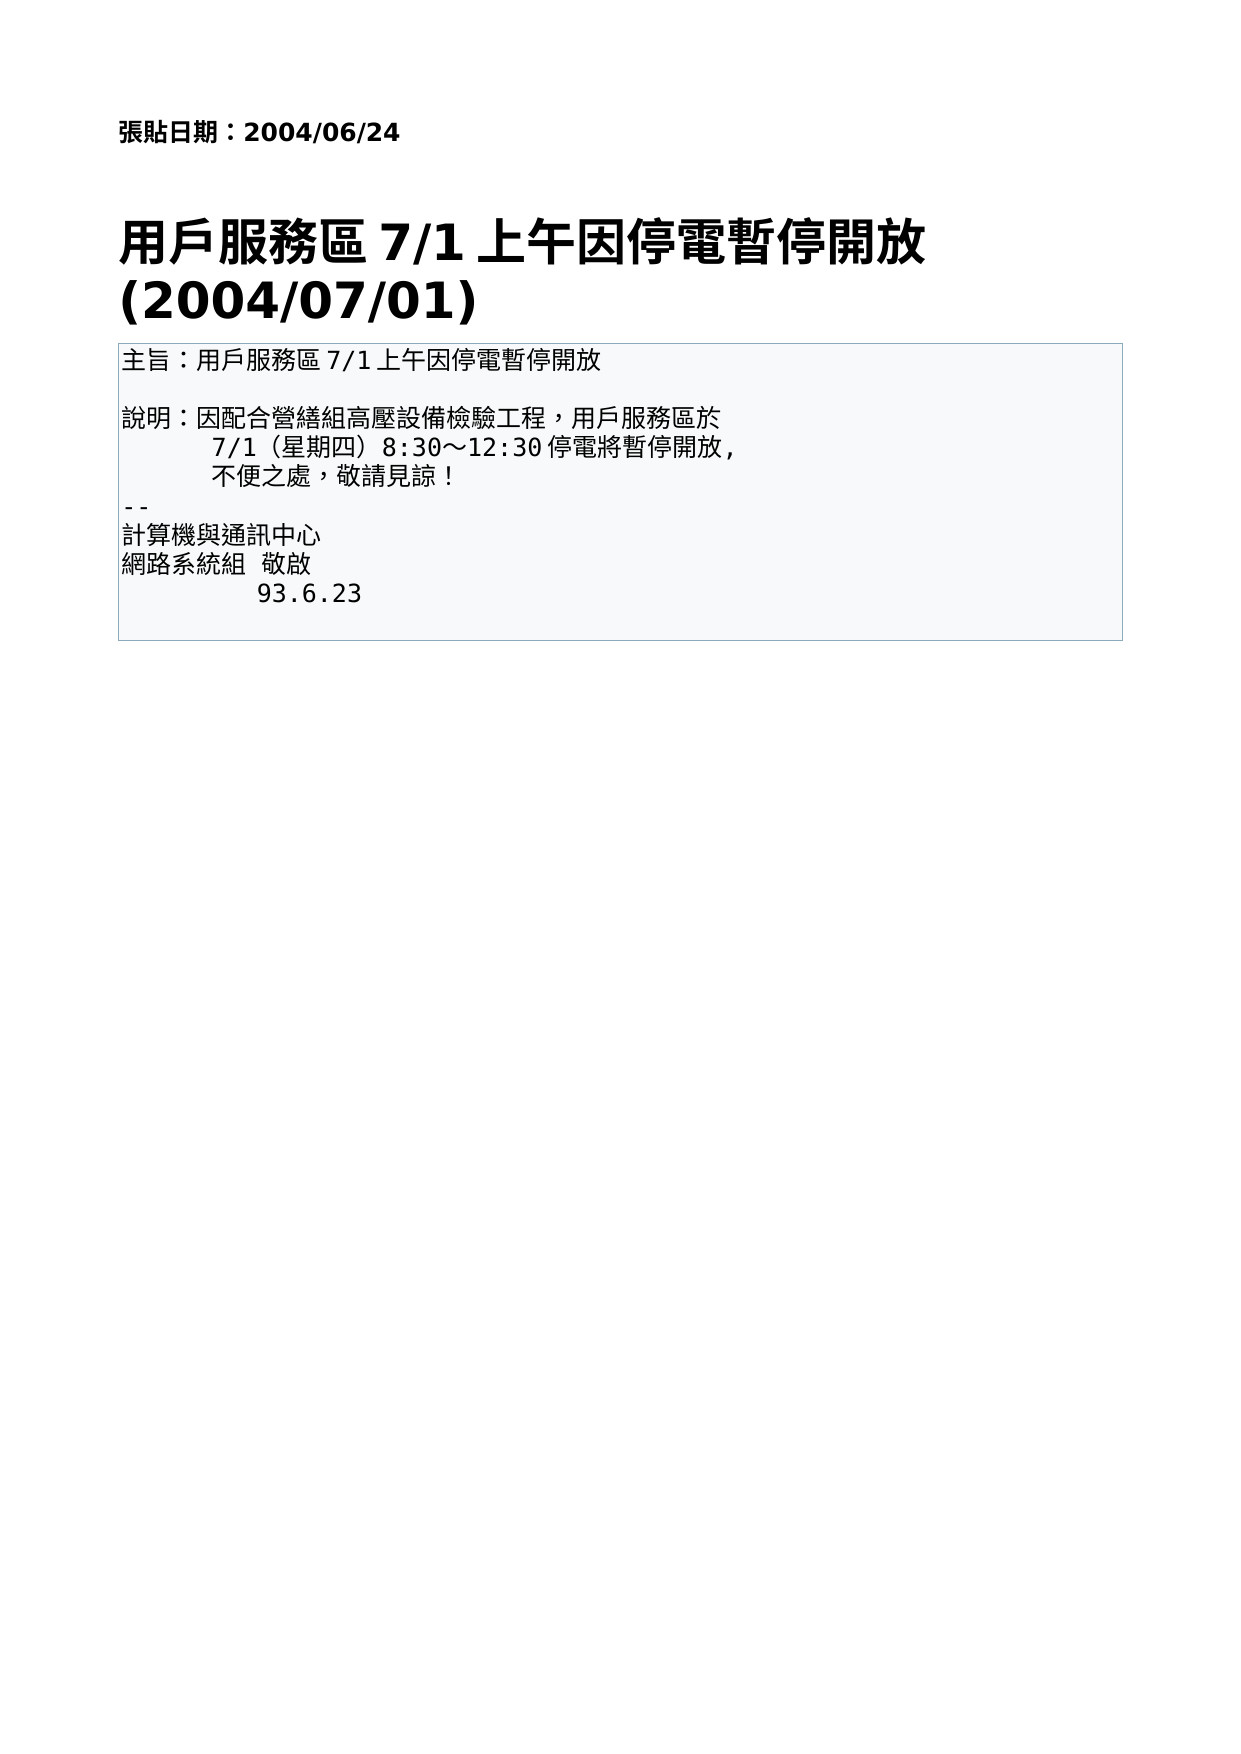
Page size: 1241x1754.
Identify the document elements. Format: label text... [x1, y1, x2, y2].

subtitle 用戶服務區7/1上午因停電暫停開放(2004/07/01) [118, 214, 1122, 330]
text 張貼日期：2004/06/24 [118, 118, 1122, 176]
text 主旨：用戶服務區7/1上午因停電暫停開放 說明：因配合營繕組高壓設備檢驗工程，用戶服務區於 7/1（星期四）8:30～12:30停電將暫停開放, 不便之處，敬請見諒！ -- 計算機與通訊中心 網路系統組 敬啟 93.6.23 [119, 344, 1122, 640]
